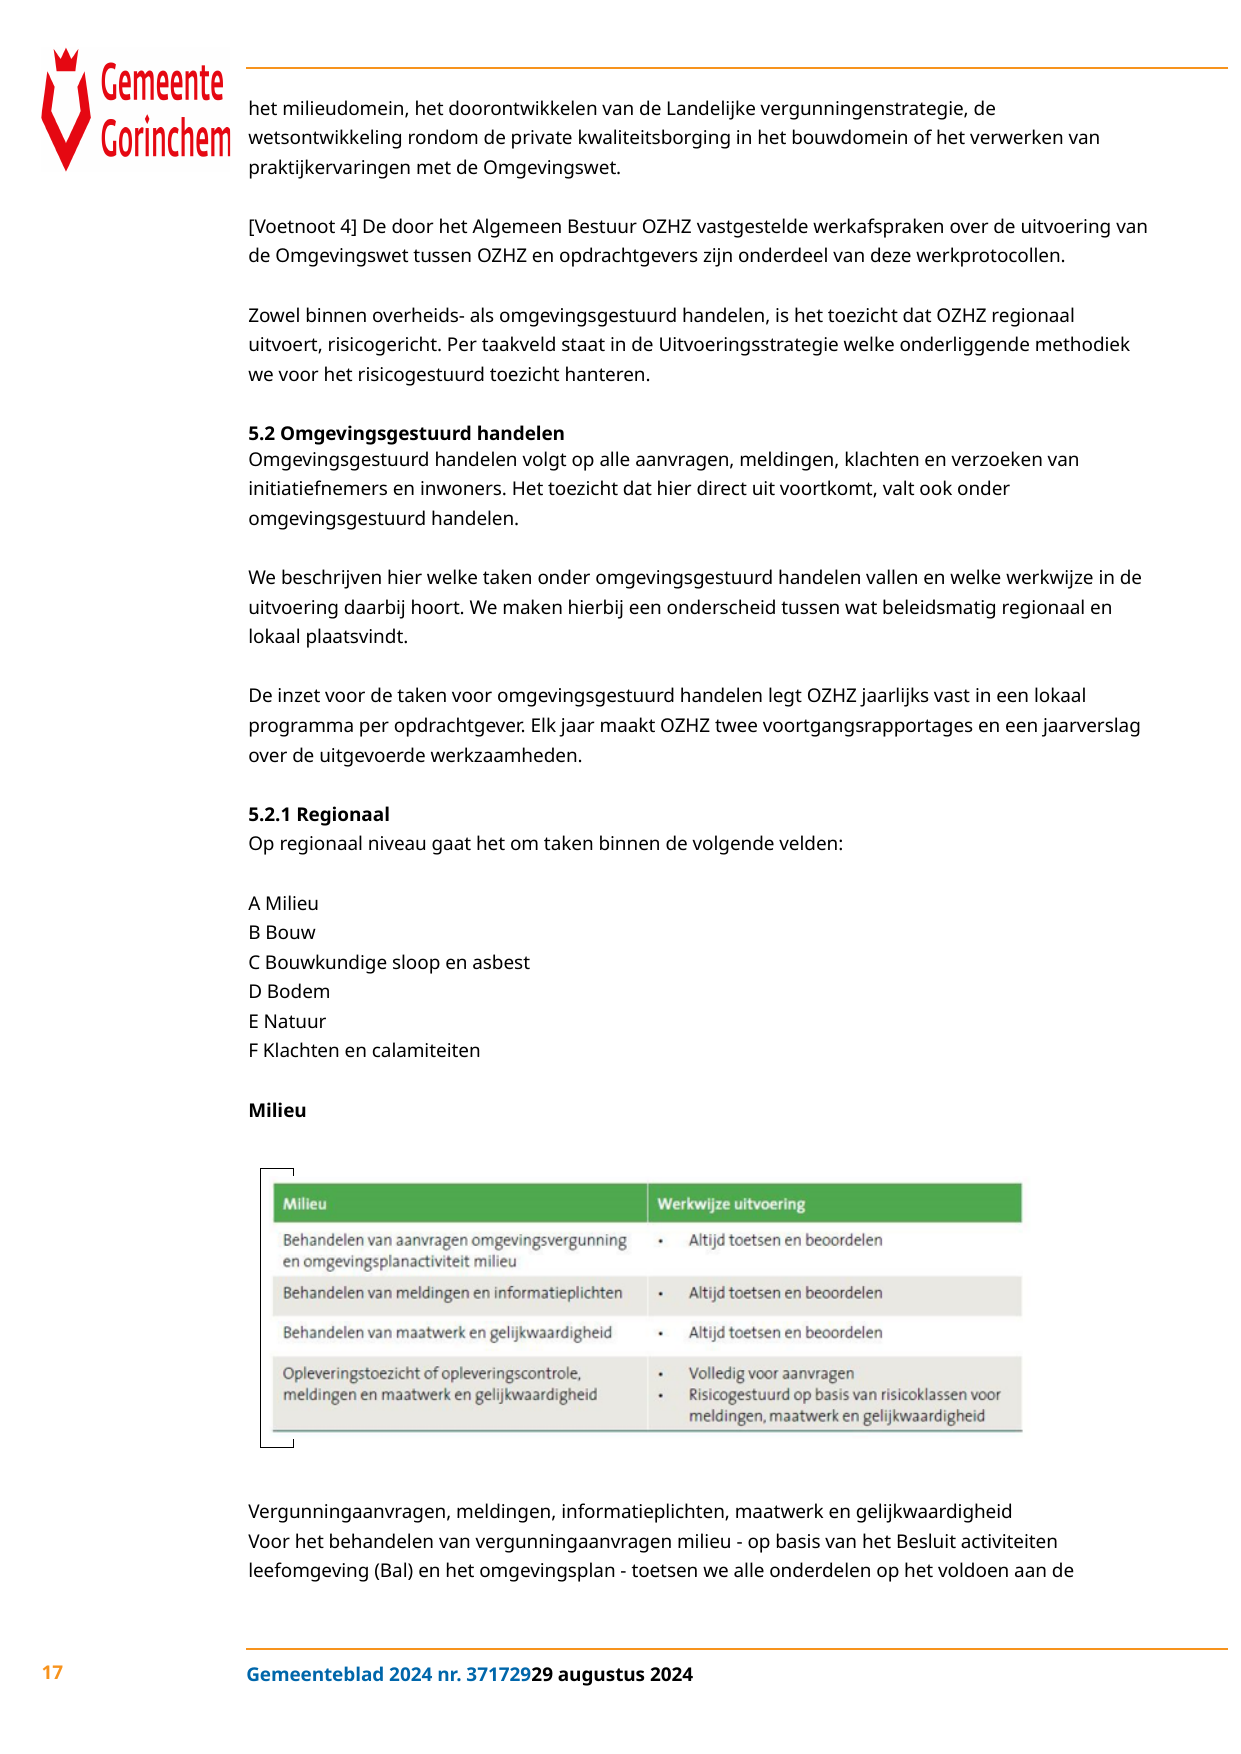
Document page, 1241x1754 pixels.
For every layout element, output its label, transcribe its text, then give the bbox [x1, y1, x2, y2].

text A Milieu [248, 890, 1152, 915]
picture [41, 47, 231, 172]
text Milieu [248, 1097, 1152, 1122]
text E Natuur [248, 1008, 1152, 1034]
text D Bodem [248, 978, 1152, 1004]
text Vergunningaanvragen, meldingen, informatieplichten, maatwerk en gelijkwaardigheid [248, 1498, 1152, 1524]
text [Voetnoot 4] De door het Algemeen Bestuur OZHZ vastgestelde werkafspraken over de uitvoering van de Omgevingswet tussen OZHZ en opdrachtgevers zijn onderdeel van deze werkprotocollen. [248, 213, 1152, 268]
text Voor het behandelen van vergunningaanvragen milieu - op basis van het Besluit activiteiten leefomgeving (Bal) en het omgevingsplan - toetsen we alle onderdelen op het voldoen aan de [248, 1528, 1152, 1583]
text F Klachten en calamiteiten [248, 1038, 1152, 1063]
text De inzet voor de taken voor omgevingsgestuurd handelen legt OZHZ jaarlijks vast in een lokaal programma per opdrachtgever. Elk jaar maakt OZHZ twee voortgangsrapportages en een jaarverslag over de uitgevoerde werkzaamheden. [248, 683, 1152, 767]
text Zowel binnen overheids- als omgevingsgestuurd handelen, is het toezicht dat OZHZ regionaal uitvoert, risicogericht. Per taakveld staat in de Uitvoeringsstrategie welke onderliggende methodiek we voor het risicogestuurd toezicht hanteren. [248, 302, 1152, 387]
text Op regionaal niveau gaat het om taken binnen de volgende velden: [248, 831, 1152, 856]
text Omgevingsgestuurd handelen volgt op alle aanvragen, meldingen, klachten en verzoeken van initiatiefnemers en inwoners. Het toezicht dat hier direct uit voortkomt, valt ook onder omgevingsgestuurd handelen. [248, 446, 1152, 531]
text het milieudomein, het doorontwikkelen van de Landelijke vergunningenstrategie, de wetsontwikkeling rondom de private kwaliteitsborging in het bouwdomein of het verwerken van praktijkervaringen met de Omgevingswet. [248, 95, 1152, 180]
picture [268, 1176, 1037, 1439]
text We beschrijven hier welke taken onder omgevingsgestuurd handelen vallen en welke werkwijze in de uitvoering daarbij hoort. We maken hierbij een onderscheid tussen wat beleidsmatig regionaal en lokaal plaatsvindt. [248, 564, 1152, 649]
text C Bouwkundige sloop en asbest [248, 949, 1152, 974]
text 5.2 Omgevingsgestuurd handelen [248, 420, 1152, 446]
text 5.2.1 Regionaal [248, 801, 1152, 827]
text B Bouw [248, 919, 1152, 945]
